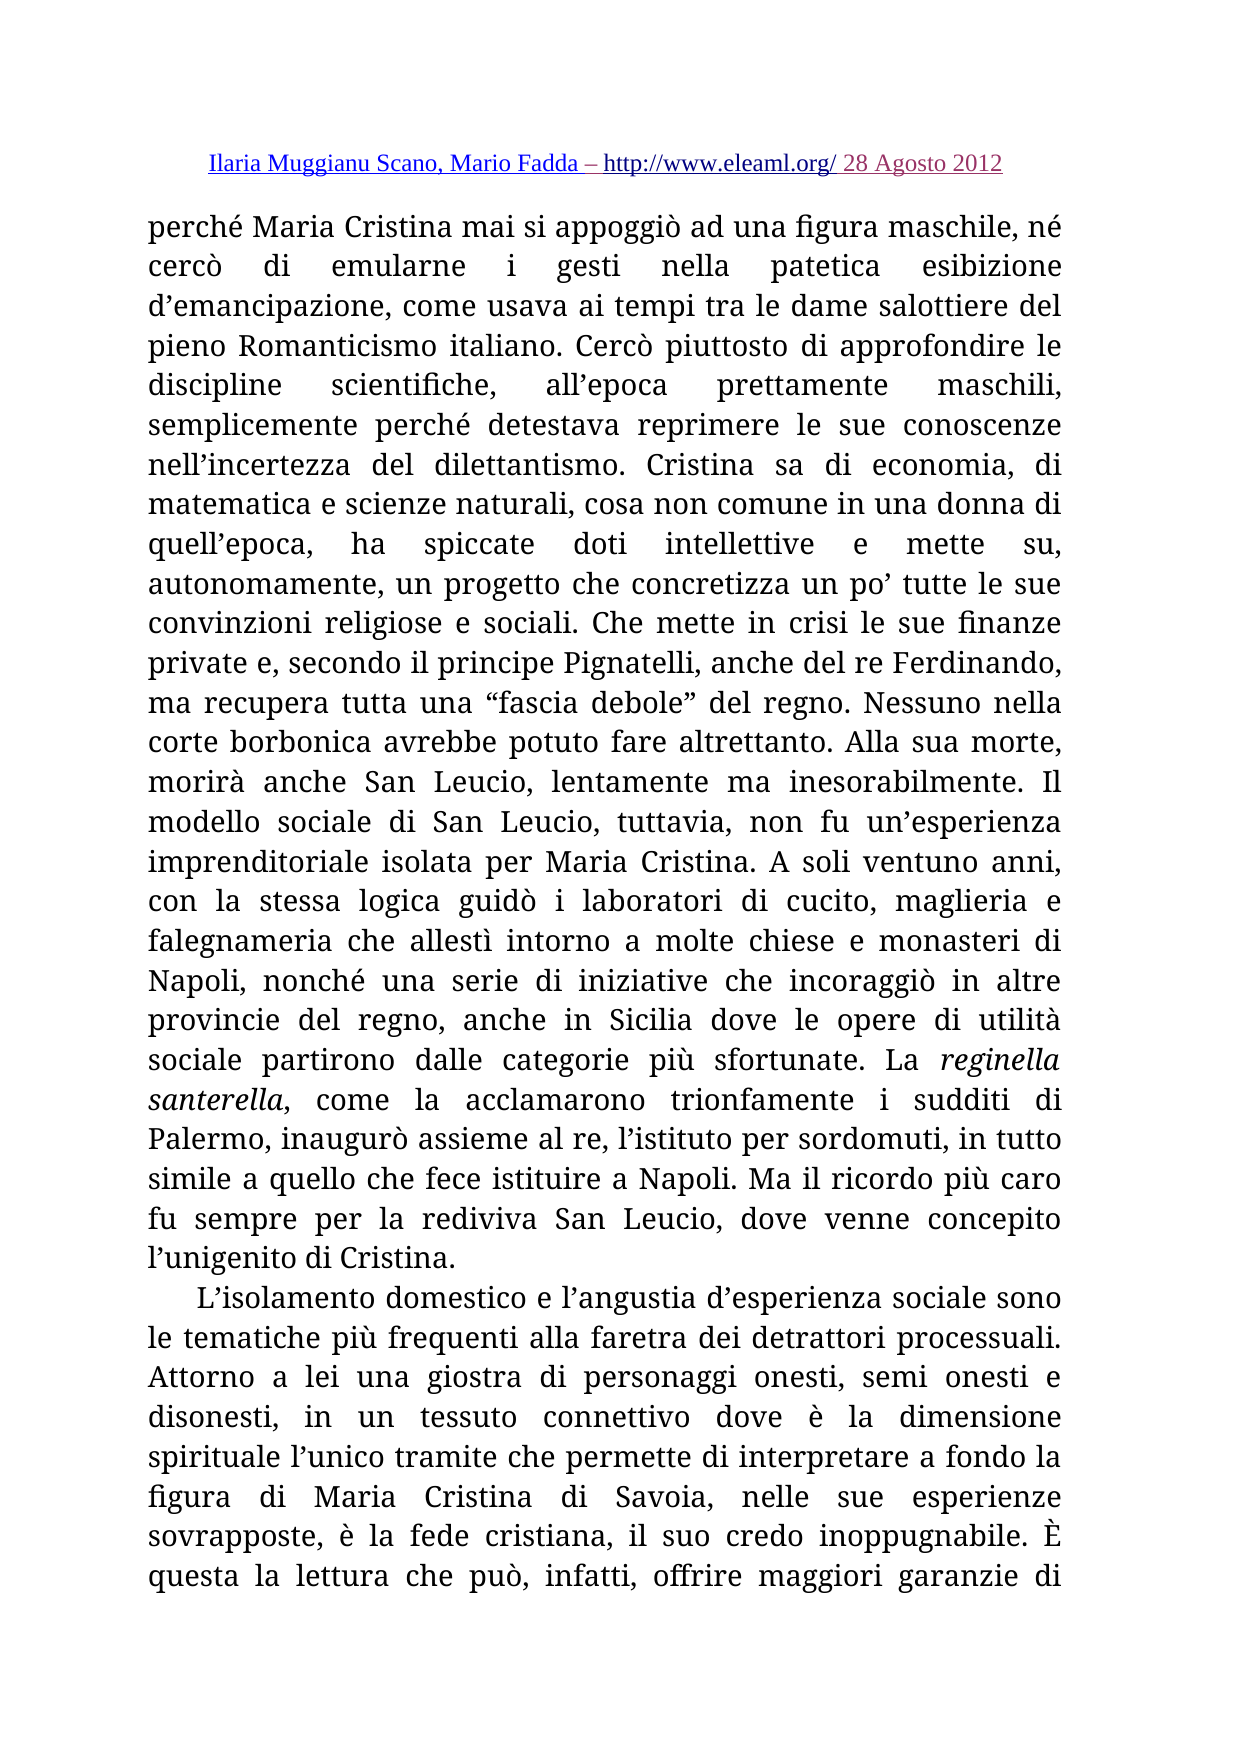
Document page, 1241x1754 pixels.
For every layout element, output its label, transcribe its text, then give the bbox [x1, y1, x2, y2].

text L’isolamento domestico e l’angustia d’esperienza sociale sono le tematiche più frequenti alla faretra dei detrattori processuali. Attorno a lei una giostra di personaggi onesti, semi onesti e disonesti, in un tessuto connettivo dove è la dimensione spirituale l’unico tramite che permette di interpretare a fondo la figura di Maria Cristina di Savoia, nelle sue esperienze sovrapposte, è la fede cristiana, il suo credo inoppugnabile. È questa la lettura che può, infatti, offrire maggiori garanzie di [148, 1277, 1063, 1595]
text perché Maria Cristina mai si appoggiò ad una figura maschile, né cercò di emularne i gesti nella patetica esibizione d’emancipazione, come usava ai tempi tra le dame salottiere del pieno Romanticismo italiano. Cercò piuttosto di approfondire le discipline scientifiche, all’epoca prettamente maschili, semplicemente perché detestava reprimere le sue conoscenze nell’incertezza del dilettantismo. Cristina sa di economia, di matematica e scienze naturali, cosa non comune in una donna di quell’epoca, ha spiccate doti intellettive e mette su, autonomamente, un progetto che concretizza un po’ tutte le sue convinzioni religiose e sociali. Che mette in crisi le sue finanze private e, secondo il principe Pignatelli, anche del re Ferdinando, ma recupera tutta una “fascia debole” del regno. Nessuno nella corte borbonica avrebbe potuto fare altrettanto. Alla sua morte, morirà anche San Leucio, lentamente ma inesorabilmente. Il modello sociale di San Leucio, tuttavia, non fu un’esperienza imprenditoriale isolata per Maria Cristina. A soli ventuno anni, con la stessa logica guidò i laboratori di cucito, maglieria e falegnameria che allestì intorno a molte chiese e monasteri di Napoli, nonché una serie di iniziative che incoraggiò in altre provincie del regno, anche in Sicilia dove le opere di utilità sociale partirono dalle categorie più sfortunate. La reginella santerella, come la acclamarono trionfamente i sudditi di Palermo, inaugurò assieme al re, l’istituto per sordomuti, in tutto simile a quello che fece istituire a Napoli. Ma il ricordo più caro fu sempre per la rediviva San Leucio, dove venne concepito l’unigenito di Cristina. [148, 206, 1063, 1277]
